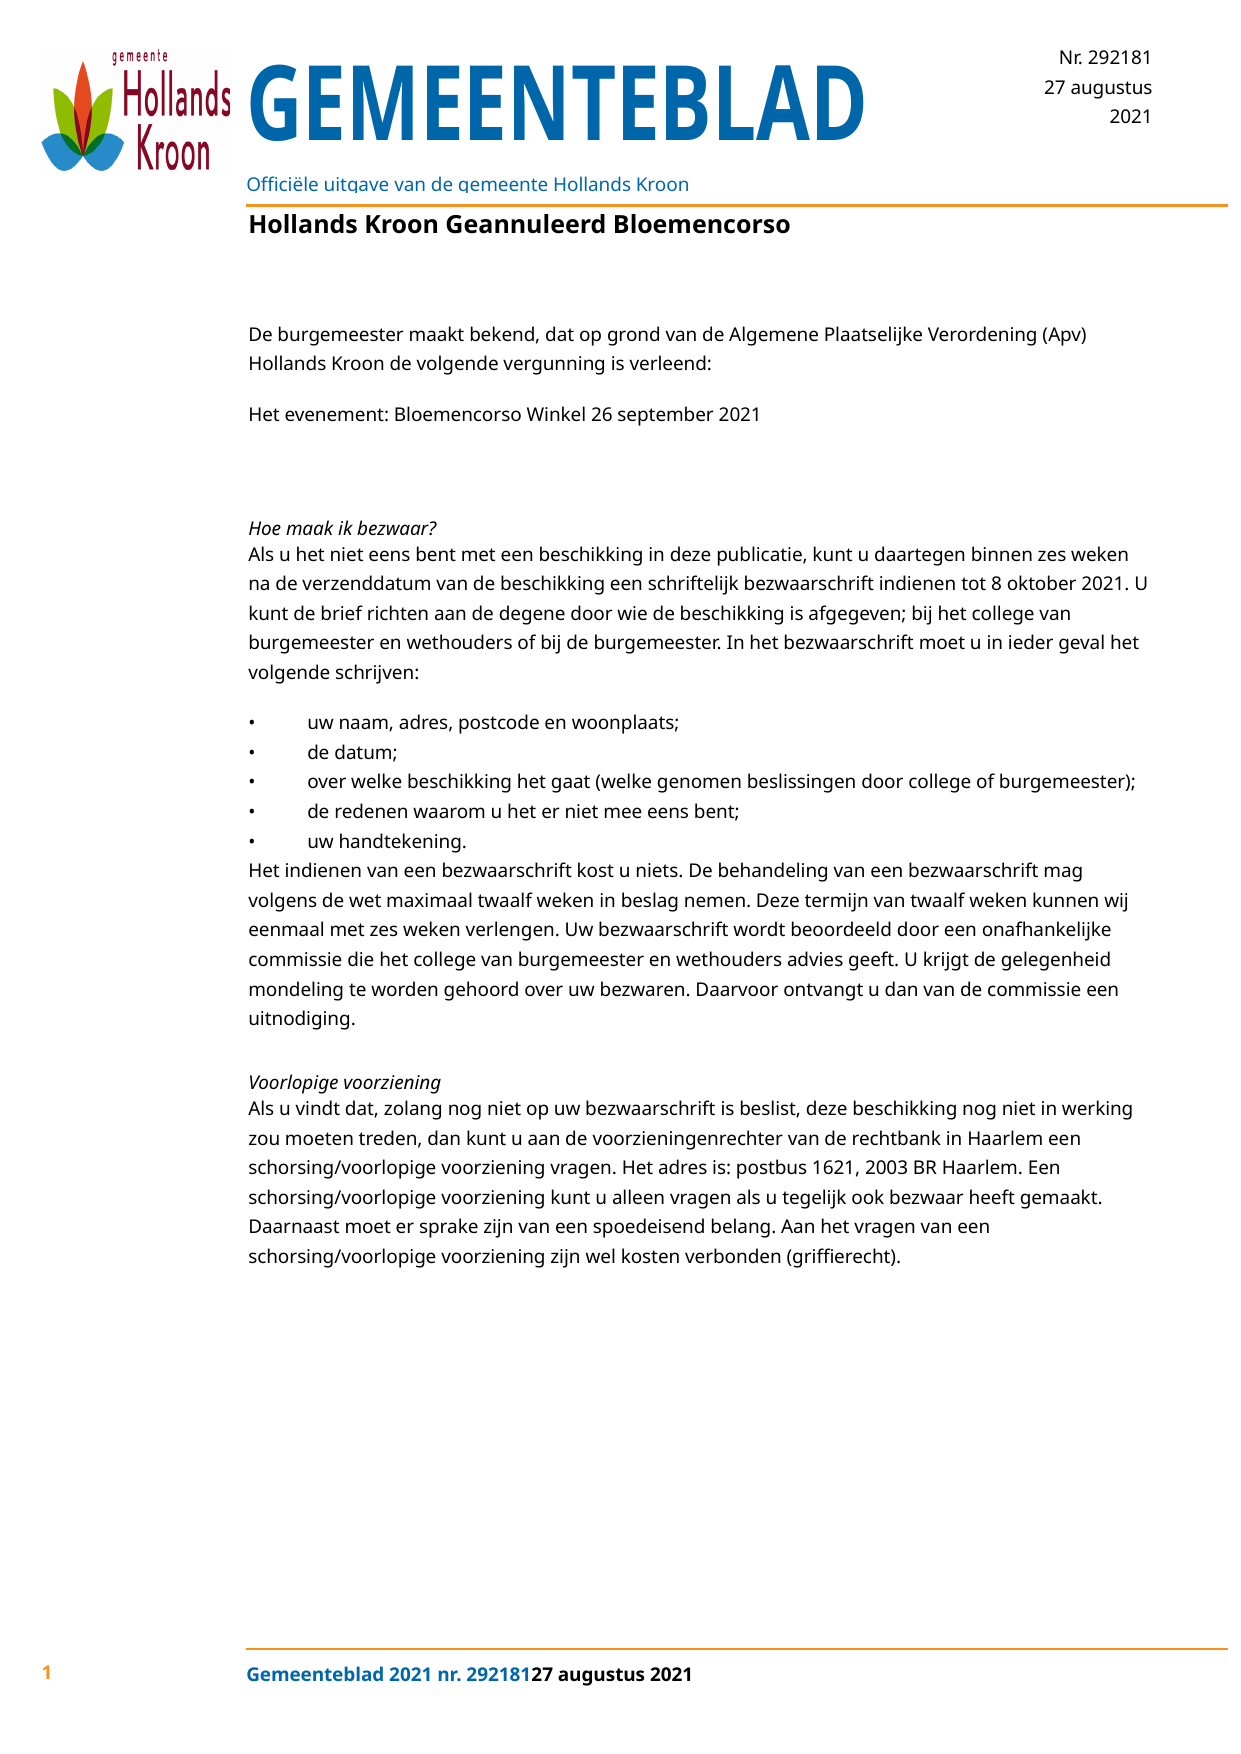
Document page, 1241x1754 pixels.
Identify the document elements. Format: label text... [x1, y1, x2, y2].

text Het evenement: Bloemencorso Winkel 26 september 2021 [248, 401, 1152, 426]
list uw handtekening. [248, 828, 1152, 854]
text Hollands Kroon Geannuleerd Bloemencorso [248, 207, 1152, 241]
text Voorlopige voorziening [248, 1069, 1152, 1095]
text Als u het niet eens bent met een beschikking in deze publicatie, kunt u daartegen binnen zes weken na de verzenddatum van de beschikking een schriftelijk bezwaarschrift indienen tot 8 oktober 2021. U kunt de brief richten aan de degene door wie de beschikking is afgegeven; bij het college van burgemeester en wethouders of bij de burgemeester. In het bezwaarschrift moet u in ieder geval het volgende schrijven: [248, 541, 1152, 685]
list over welke beschikking het gaat (welke genomen beslissingen door college of burgemeester); [248, 769, 1152, 794]
text De burgemeester maakt bekend, dat op grond van de Algemene Plaatselijke Verordening (Apv) Hollands Kroon de volgende vergunning is verleend: [248, 321, 1152, 376]
text Hoe maak ik bezwaar? [248, 515, 1152, 541]
list de redenen waarom u het er niet mee eens bent; [248, 798, 1152, 824]
text Het indienen van een bezwaarschrift kost u niets. De behandeling van een bezwaarschrift mag volgens de wet maximaal twaalf weken in beslag nemen. Deze termijn van twaalf weken kunnen wij eenmaal met zes weken verlengen. Uw bezwaarschrift wordt beoordeeld door een onafhankelijke commissie die het college van burgemeester en wethouders advies geeft. U krijgt de gelegenheid mondeling te worden gehoord over uw bezwaren. Daarvoor ontvangt u dan van de commissie een uitnodiging. [248, 857, 1152, 1031]
list de datum; [248, 739, 1152, 765]
picture [41, 47, 231, 172]
text Als u vindt dat, zolang nog niet op uw bezwaarschrift is beslist, deze beschikking nog niet in werking zou moeten treden, dan kunt u aan de voorzieningenrechter van de rechtbank in Haarlem een schorsing/voorlopige voorziening vragen. Het adres is: postbus 1621, 2003 BR Haarlem. Een schorsing/voorlopige voorziening kunt u alleen vragen als u tegelijk ook bezwaar heeft gemaakt. Daarnaast moet er sprake zijn van een spoedeisend belang. Aan het vragen van een schorsing/voorlopige voorziening zijn wel kosten verbonden (griffierecht). [248, 1095, 1152, 1269]
list uw naam, adres, postcode en woonplaats; [248, 709, 1152, 735]
